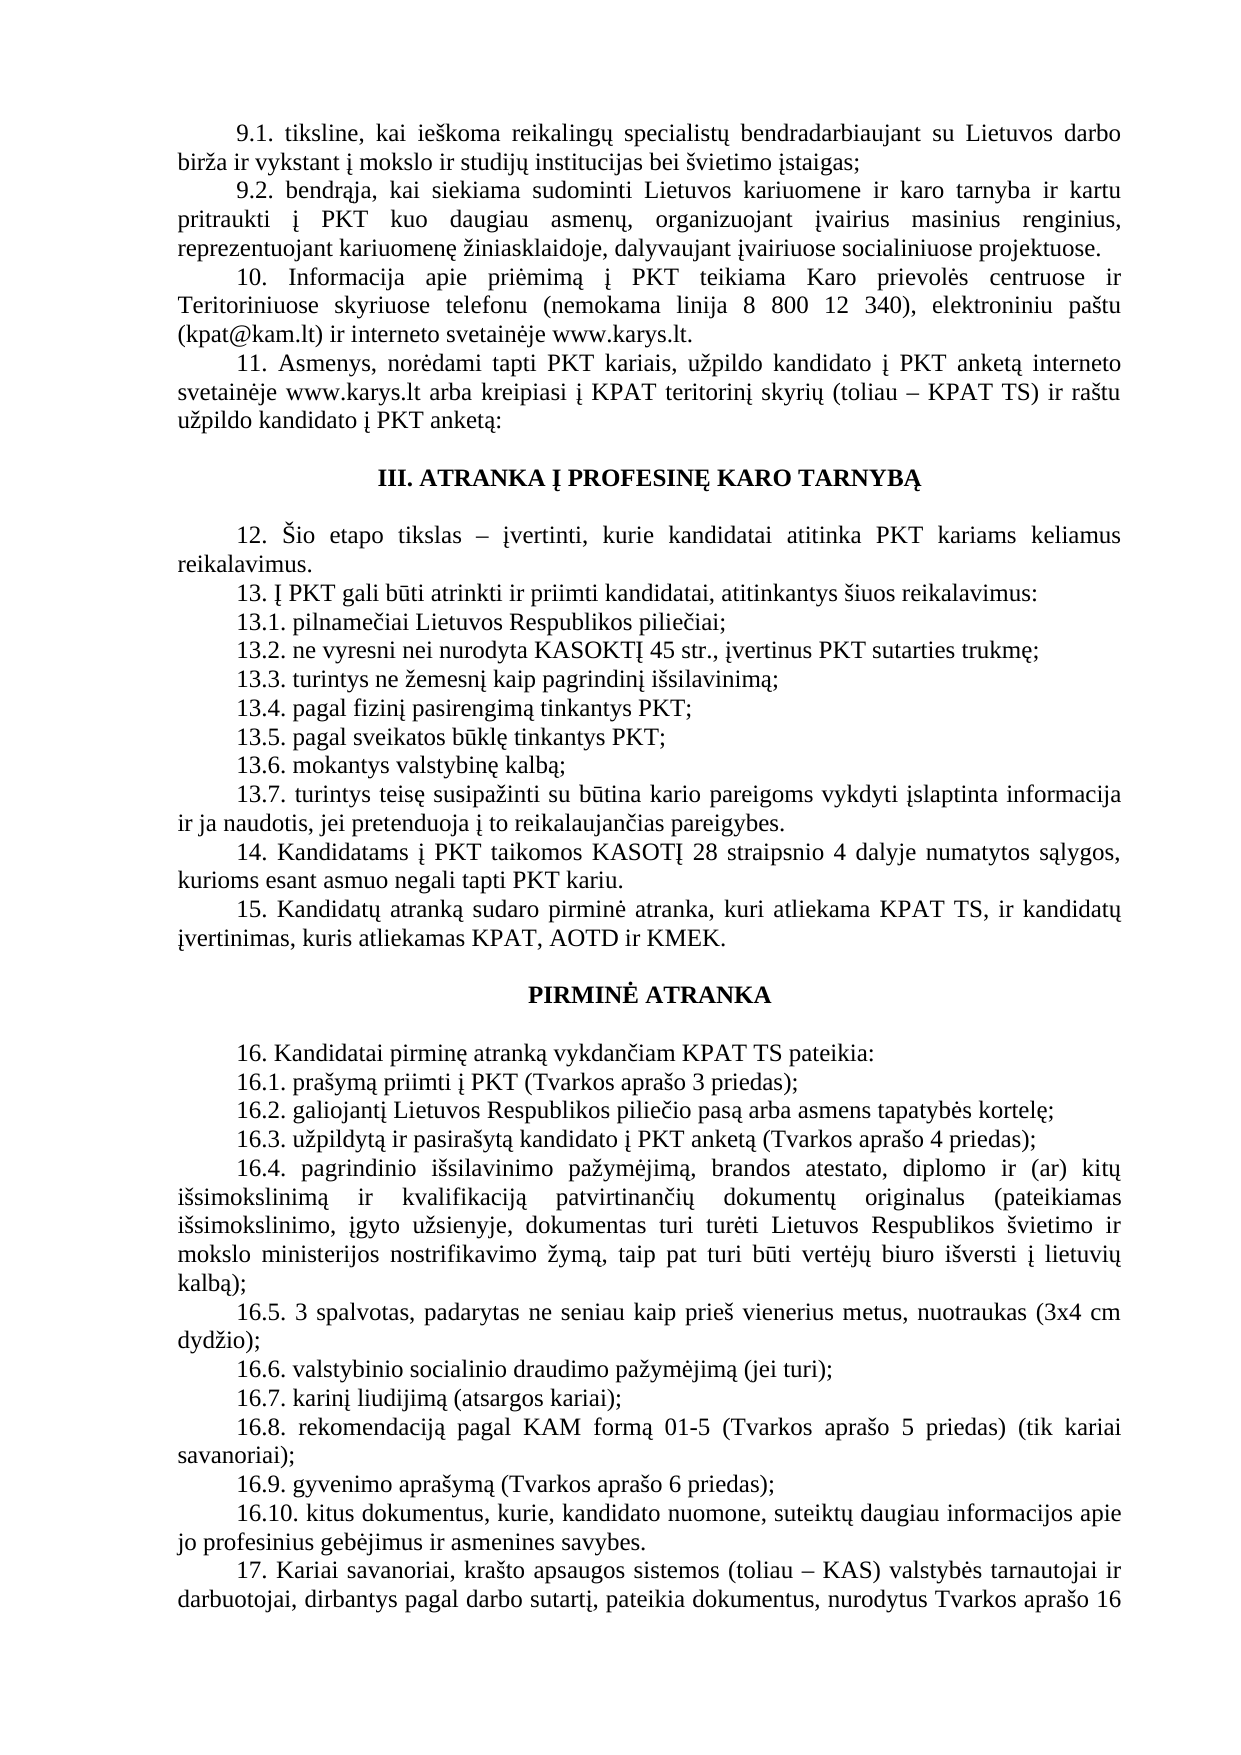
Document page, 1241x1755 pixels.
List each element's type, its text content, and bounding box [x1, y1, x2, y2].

text 13.7. turintys teisę susipažinti su būtina kario pareigoms vykdyti įslaptinta informacija ir ja naudotis, jei pretenduoja į to reikalaujančias pareigybes. [177, 779, 1122, 837]
text 16.2. galiojantį Lietuvos Respublikos piliečio pasą arba asmens tapatybės kortelę; [177, 1096, 1122, 1124]
text 16.10. kitus dokumentus, kurie, kandidato nuomone, suteiktų daugiau informacijos apie jo profesinius gebėjimus ir asmenines savybes. [177, 1498, 1122, 1556]
text 9.2. bendrąja, kai siekiama sudominti Lietuvos kariuomene ir karo tarnyba ir kartu pritraukti į PKT kuo daugiau asmenų, organizuojant įvairius masinius renginius, reprezentuojant kariuomenę žiniasklaidoje, dalyvaujant įvairiuose socialiniuose projektuose. [177, 176, 1122, 262]
text 11. Asmenys, norėdami tapti PKT kariais, užpildo kandidato į PKT anketą interneto svetainėje www.karys.lt arba kreipiasi į KPAT teritorinį skyrių (toliau – KPAT TS) ir raštu užpildo kandidato į PKT anketą: [177, 348, 1122, 434]
text 16.1. prašymą priimti į PKT (Tvarkos aprašo 3 priedas); [177, 1067, 1122, 1096]
text 14. Kandidatams į PKT taikomos KASOTĮ 28 straipsnio 4 dalyje numatytos sąlygos, kurioms esant asmuo negali tapti PKT kariu. [177, 837, 1122, 894]
text 13. Į PKT gali būti atrinkti ir priimti kandidatai, atitinkantys šiuos reikalavimus: [177, 578, 1122, 607]
text 16.8. rekomendaciją pagal KAM formą 01-5 (Tvarkos aprašo 5 priedas) (tik kariai savanoriai); [177, 1412, 1122, 1469]
text 16.9. gyvenimo aprašymą (Tvarkos aprašo 6 priedas); [177, 1469, 1122, 1498]
text 12. Šio etapo tikslas – įvertinti, kurie kandidatai atitinka PKT kariams keliamus reikalavimus. [177, 521, 1122, 578]
text III. ATRANKA Į PROFESINĘ KARO TARNYBĄ [177, 463, 1122, 492]
text 16.5. 3 spalvotas, padarytas ne seniau kaip prieš vienerius metus, nuotraukas (3x4 cm dydžio); [177, 1297, 1122, 1354]
text 13.2. ne vyresni nei nurodyta KASOKTĮ 45 str., įvertinus PKT sutarties trukmę; [177, 636, 1122, 664]
text 15. Kandidatų atranką sudaro pirminė atranka, kuri atliekama KPAT TS, ir kandidatų įvertinimas, kuris atliekamas KPAT, AOTD ir KMEK. [177, 894, 1122, 952]
text 9.1. tiksline, kai ieškoma reikalingų specialistų bendradarbiaujant su Lietuvos darbo birža ir vykstant į mokslo ir studijų institucijas bei švietimo įstaigas; [177, 118, 1122, 176]
text PIRMINĖ ATRANKA [177, 981, 1122, 1009]
text 13.3. turintys ne žemesnį kaip pagrindinį išsilavinimą; [177, 664, 1122, 693]
text 16. Kandidatai pirminę atranką vykdančiam KPAT TS pateikia: [177, 1038, 1122, 1067]
text 17. Kariai savanoriai, krašto apsaugos sistemos (toliau – KAS) valstybės tarnautojai ir darbuotojai, dirbantys pagal darbo sutartį, pateikia dokumentus, nurodytus Tvarkos aprašo 16 [177, 1556, 1122, 1613]
text 16.3. užpildytą ir pasirašytą kandidato į PKT anketą (Tvarkos aprašo 4 priedas); [177, 1124, 1122, 1153]
text 13.5. pagal sveikatos būklę tinkantys PKT; [177, 722, 1122, 751]
text 13.4. pagal fizinį pasirengimą tinkantys PKT; [177, 693, 1122, 722]
text 10. Informacija apie priėmimą į PKT teikiama Karo prievolės centruose ir Teritoriniuose skyriuose telefonu (nemokama linija 8 800 12 340), elektroniniu paštu (kpat@kam.lt) ir interneto svetainėje www.karys.lt. [177, 262, 1122, 348]
text 13.6. mokantys valstybinę kalbą; [177, 751, 1122, 779]
text 13.1. pilnamečiai Lietuvos Respublikos piliečiai; [177, 607, 1122, 636]
text 16.7. karinį liudijimą (atsargos kariai); [177, 1383, 1122, 1412]
text 16.4. pagrindinio išsilavinimo pažymėjimą, brandos atestato, diplomo ir (ar) kitų išsimokslinimą ir kvalifikaciją patvirtinančių dokumentų originalus (pateikiamas išsimokslinimo, įgyto užsienyje, dokumentas turi turėti Lietuvos Respublikos švietimo ir mokslo ministerijos nostrifikavimo žymą, taip pat turi būti vertėjų biuro išversti į lietuvių kalbą); [177, 1153, 1122, 1297]
text 16.6. valstybinio socialinio draudimo pažymėjimą (jei turi); [177, 1354, 1122, 1383]
